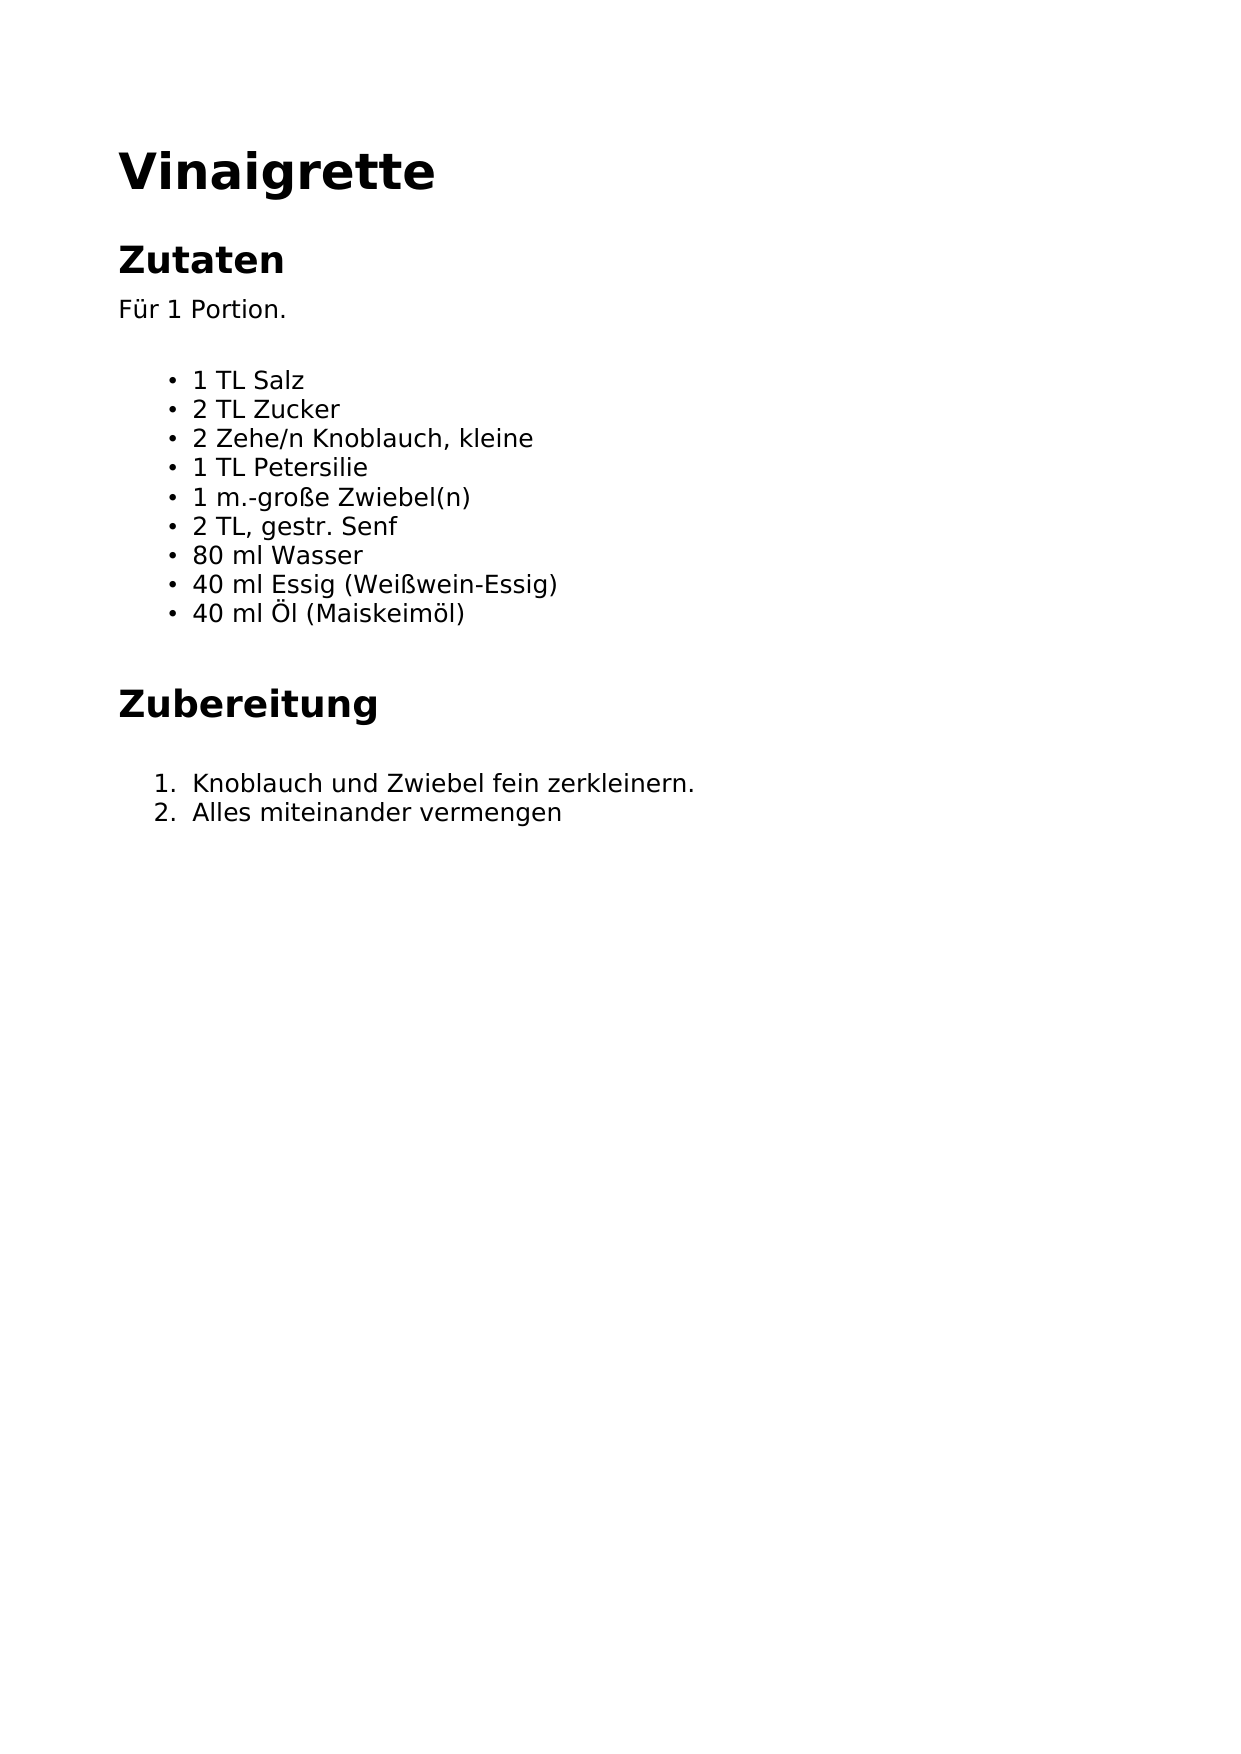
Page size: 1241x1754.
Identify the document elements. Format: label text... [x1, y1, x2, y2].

list 2 TL, gestr. Senf [177, 512, 1122, 541]
list 1 TL Salz [177, 366, 1122, 395]
list 1 m.-große Zwiebel(n) [177, 483, 1122, 512]
list Knoblauch und Zwiebel fein zerkleinern. [177, 769, 1122, 798]
list 40 ml Essig (Weißwein-Essig) [177, 570, 1122, 599]
list 2 Zehe/n Knoblauch, kleine [177, 424, 1122, 454]
subtitle Vinaigrette [118, 143, 1122, 201]
subtitle Zubereitung [118, 683, 1122, 727]
list 2 TL Zucker [177, 395, 1122, 424]
list 80 ml Wasser [177, 541, 1122, 570]
text Für 1 Portion. [118, 295, 1122, 324]
list 40 ml Öl (Maiskeimöl) [177, 599, 1122, 629]
list Alles miteinander vermengen [177, 798, 1122, 827]
list 1 TL Petersilie [177, 454, 1122, 483]
subtitle Zutaten [118, 239, 1122, 282]
